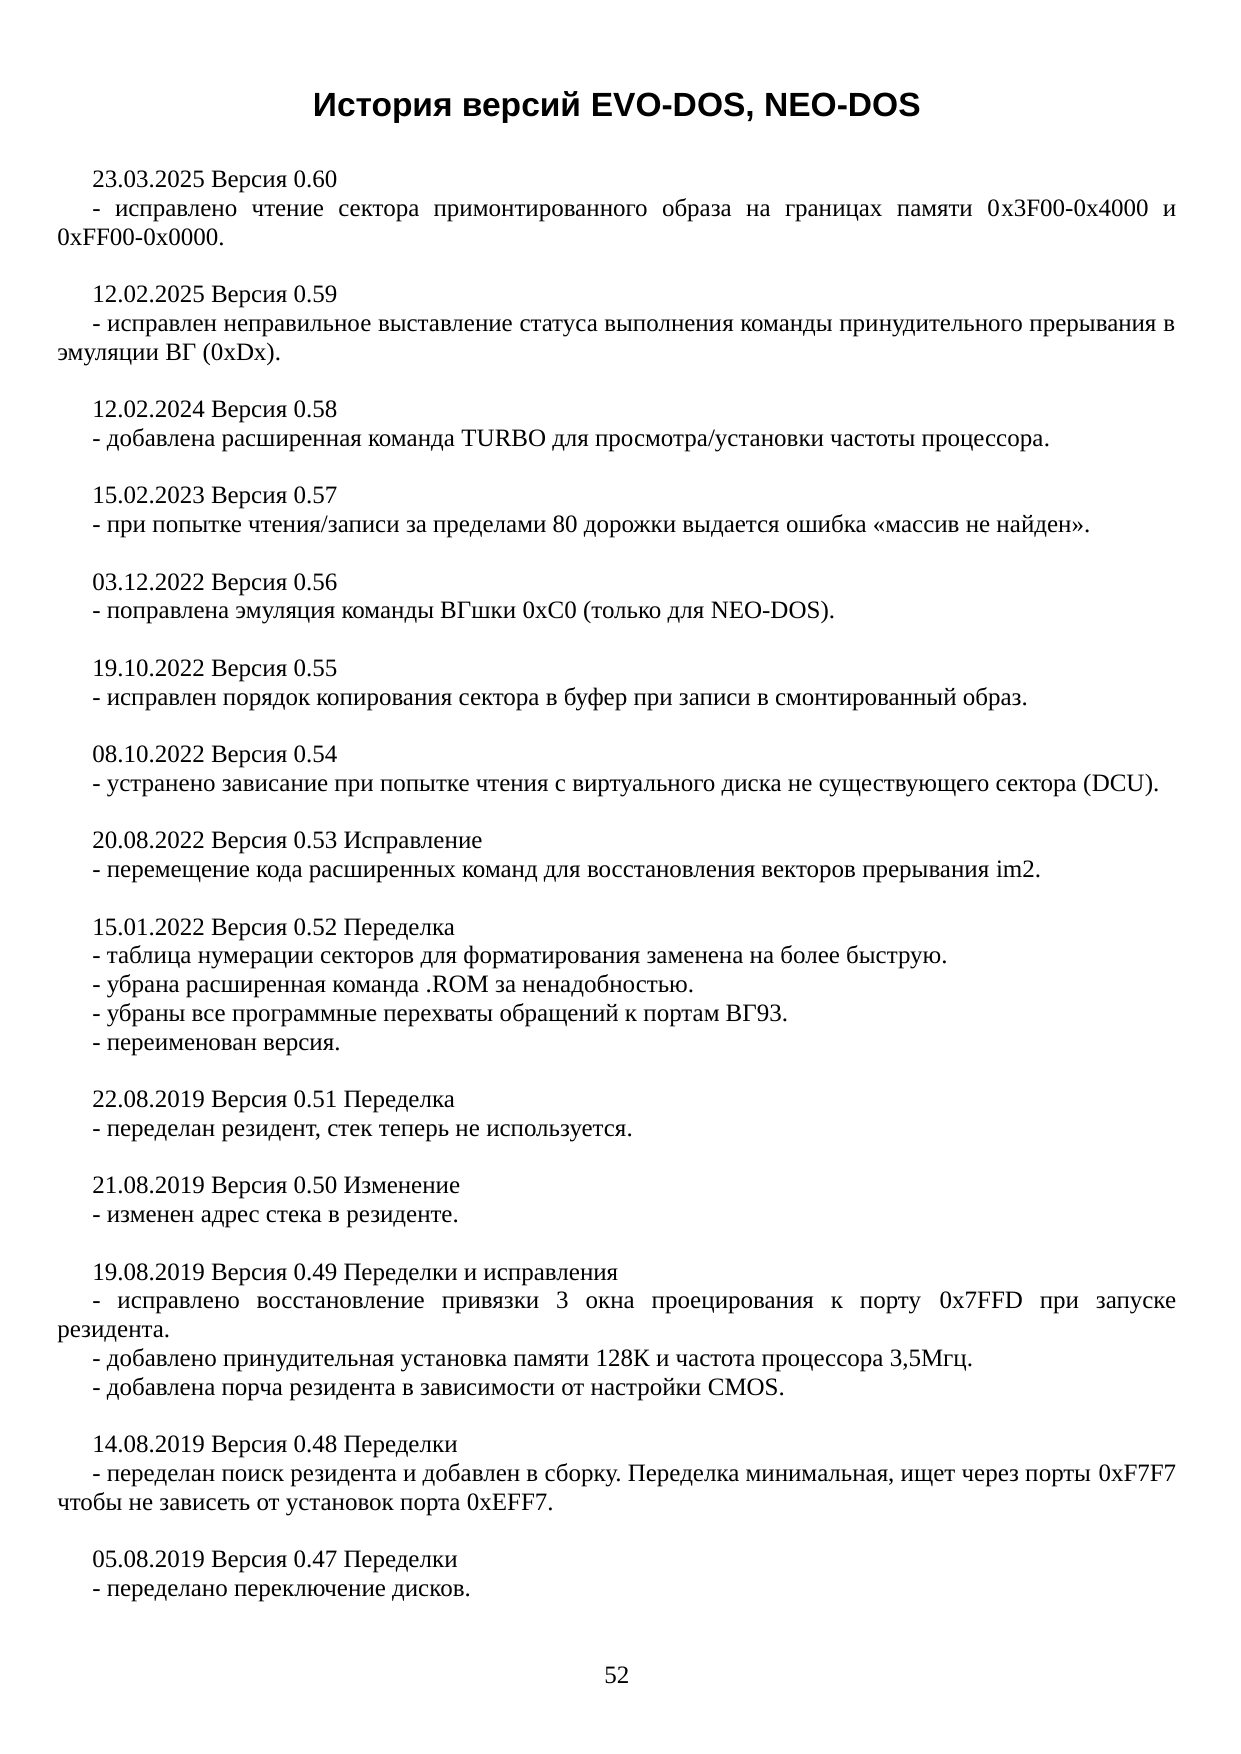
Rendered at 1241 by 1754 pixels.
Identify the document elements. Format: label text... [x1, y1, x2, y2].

text - исправлено восстановление привязки 3 окна проецирования к порту 0x7FFD при запуске резидента. [57, 1286, 1176, 1343]
text - добавлена порча резидента в зависимости от настройки CMOS. [57, 1372, 1176, 1401]
text - при попытке чтения/записи за пределами 80 дорожки выдается ошибка «массив не найден». [57, 509, 1176, 538]
text - переделан поиск резидента и добавлен в сборку. Переделка минимальная, ищет через порты 0xF7F7 чтобы не зависеть от установок порта 0xEFF7. [57, 1458, 1176, 1516]
text 15.01.2022 Версия 0.52 Переделка [57, 912, 1176, 941]
text 12.02.2024 Версия 0.58 [57, 394, 1176, 423]
text - убрана расширенная команда .ROM за ненадобностью. [57, 969, 1176, 998]
text - переименован версия. [57, 1027, 1176, 1056]
text - перемещение кода расширенных команд для восстановления векторов прерывания im2. [57, 854, 1176, 883]
text 19.08.2019 Версия 0.49 Переделки и исправления [57, 1257, 1176, 1286]
text 23.03.2025 Версия 0.60 [57, 164, 1176, 193]
text - исправлен неправильное выставление статуса выполнения команды принудительного прерывания в эмуляции ВГ (0xDx). [57, 308, 1176, 366]
text 20.08.2022 Версия 0.53 Исправление [57, 826, 1176, 854]
text - исправлен порядок копирования сектора в буфер при записи в смонтированный образ. [57, 682, 1176, 711]
text - поправлена эмуляция команды ВГшки 0xC0 (только для NEO-DOS). [57, 596, 1176, 624]
text - переделано переключение дисков. [57, 1573, 1176, 1602]
text - убраны все программные перехваты обращений к портам ВГ93. [57, 998, 1176, 1027]
text 14.08.2019 Версия 0.48 Переделки [57, 1429, 1176, 1458]
subtitle История версий EVO-DOS, NEO-DOS [57, 84, 1176, 123]
text 08.10.2022 Версия 0.54 [57, 739, 1176, 768]
text 15.02.2023 Версия 0.57 [57, 481, 1176, 509]
text 22.08.2019 Версия 0.51 Переделка [57, 1084, 1176, 1113]
text - изменен адрес стека в резиденте. [57, 1199, 1176, 1228]
text 03.12.2022 Версия 0.56 [57, 567, 1176, 596]
text - устранено зависание при попытке чтения с виртуального диска не существующего сектора (DCU). [57, 768, 1176, 797]
text 05.08.2019 Версия 0.47 Переделки [57, 1544, 1176, 1573]
text - исправлено чтение сектора примонтированного образа на границах памяти 0x3F00-0x4000 и 0xFF00-0x0000. [57, 193, 1176, 251]
text - добавлено принудительная установка памяти 128К и частота процессора 3,5Мгц. [57, 1343, 1176, 1372]
text 19.10.2022 Версия 0.55 [57, 653, 1176, 682]
text - таблица нумерации секторов для форматирования заменена на более быструю. [57, 941, 1176, 969]
text - переделан резидент, стек теперь не используется. [57, 1113, 1176, 1142]
text 21.08.2019 Версия 0.50 Изменение [57, 1171, 1176, 1199]
text 12.02.2025 Версия 0.59 [57, 279, 1176, 308]
text - добавлена расширенная команда TURBO для просмотра/установки частоты процессора. [57, 423, 1176, 452]
